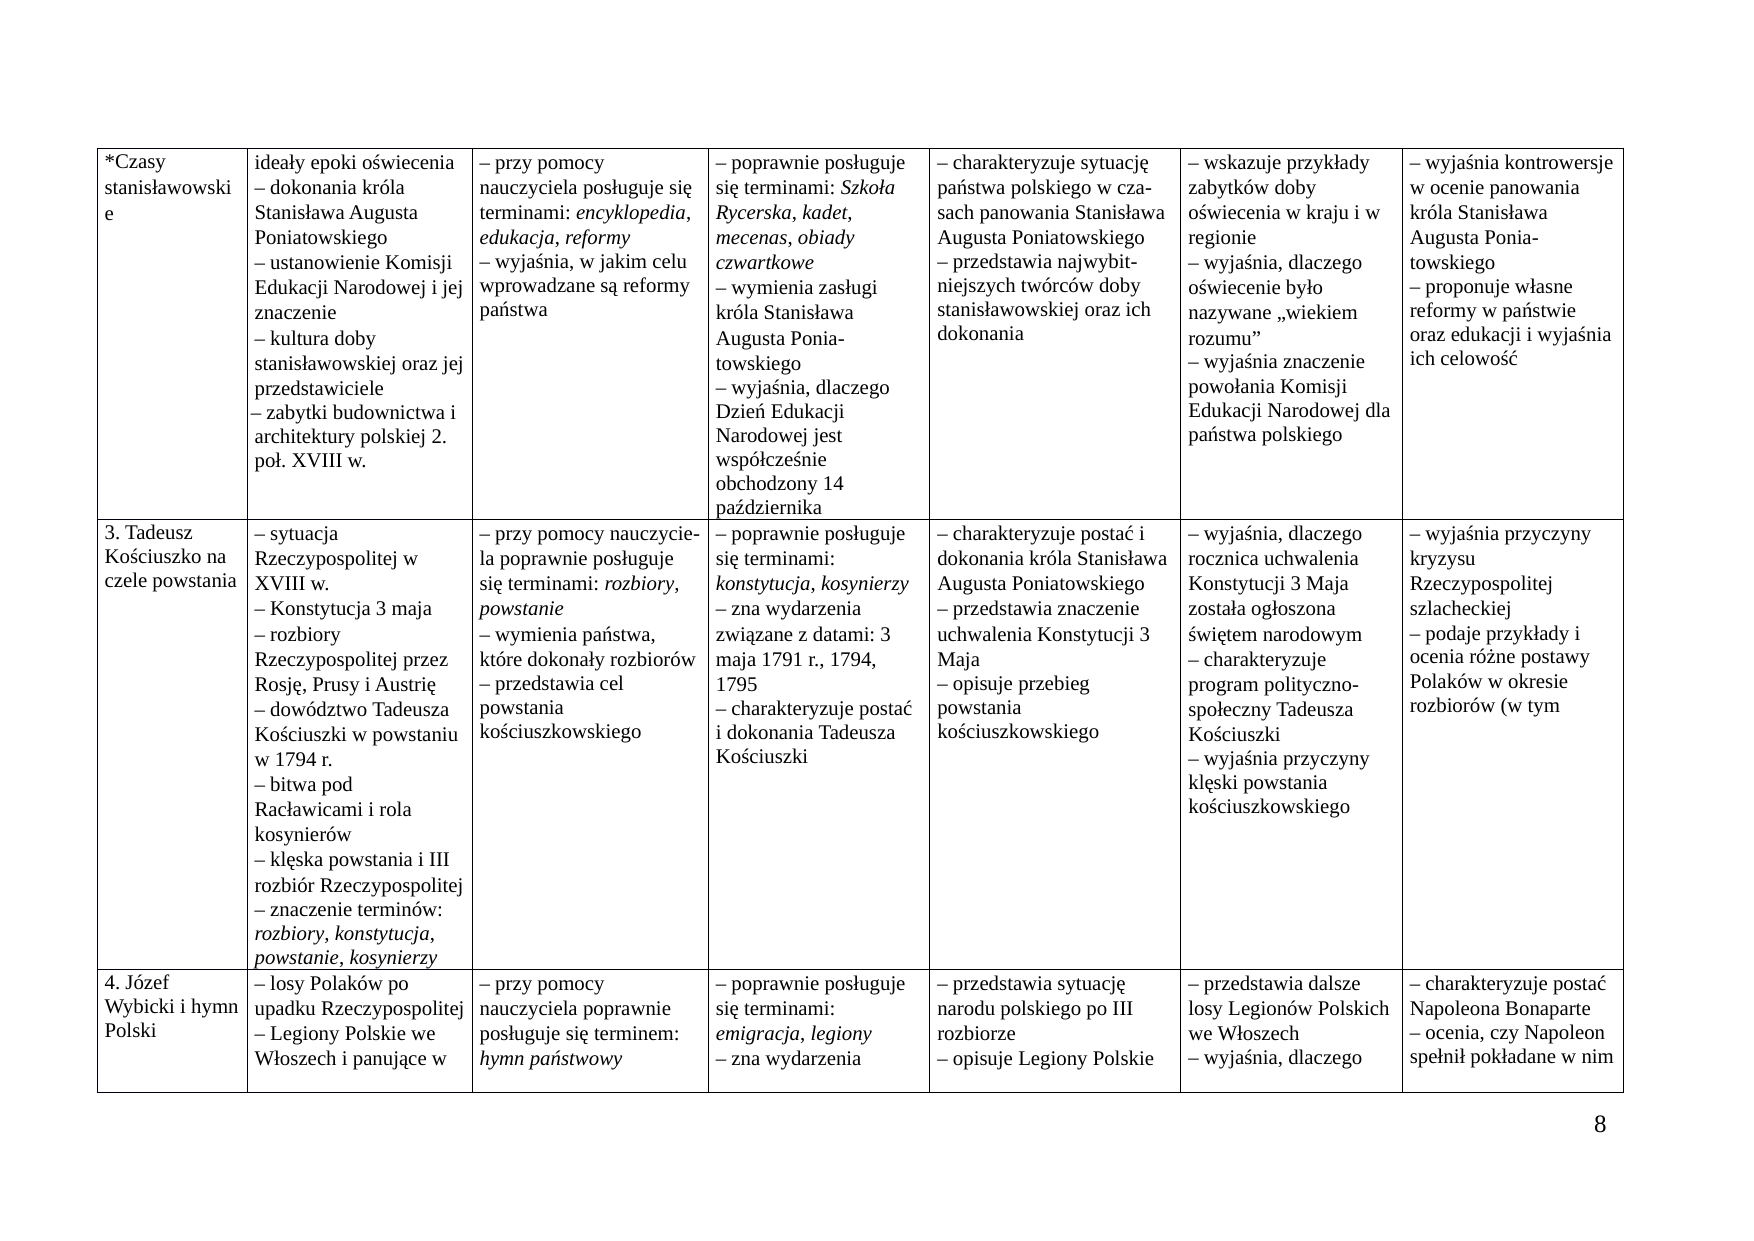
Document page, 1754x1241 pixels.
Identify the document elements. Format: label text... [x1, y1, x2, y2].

table_cell *Czasy stanisławowskie [98, 149, 247, 519]
table_cell – sytuacja Rzeczypospolitej w XVIII w. – Konstytucja 3 maja – rozbiory Rzeczypospolitej przez Rosję, Prusy i Austrię – dowództwo Tadeusza Kościuszki w powstaniu w 1794 r. – bitwa pod Racławicami i rola kosynierów – klęska powstania i III rozbiór Rze­czypospolitej – znaczenie terminów: rozbiory, kon­stytucja, powstanie, kosynierzy [248, 520, 472, 969]
table_cell – losy Polaków po upadku Rzeczy­pospolitej – Legiony Polskie we Włoszech i panujące w [248, 970, 472, 1092]
table_cell – przy pomocy nauczycie­la poprawnie posługuje się terminami: rozbiory, powstanie – wymienia państwa, które dokonały rozbiorów – przedstawia cel powstania kościuszkowskiego [473, 520, 708, 969]
table_cell ideały epoki oświecenia – dokonania króla Stanisława Augusta Poniatowskiego – ustanowienie Komisji Edukacji Narodowej i jej znaczenie – kultura doby stanisławowskiej oraz jej przedstawiciele – zabytki budownictwa i architektury polskiej 2. poł. XVIII w. [248, 149, 472, 519]
table_cell – przy pomocy nauczyciela poprawnie posługuje się terminem: hymn państwowy [473, 970, 708, 1092]
table_cell – przedstawia sytuację narodu polskiego po III rozbiorze – opisuje Legiony Polskie [930, 970, 1180, 1092]
table_cell – przy pomocy nauczyciela posługuje się terminami: encyklopedia, edukacja, reformy – wyjaśnia, w jakim celu wprowadzane są reformy państwa [473, 149, 708, 519]
table_cell 4. Józef Wybicki i hymn Polski [98, 970, 247, 1092]
table_cell – poprawnie posługuje się terminami: emigracja, legiony – zna wydarzenia [709, 970, 929, 1092]
table_cell – charakteryzuje postać Napoleona Bonaparte – ocenia, czy Napoleon speł­nił pokładane w nim [1403, 970, 1623, 1092]
table_cell – wyjaśnia kontrowersje w ocenie panowania króla Stanisława Augusta Ponia­towskiego – proponuje własne reformy w państwie oraz edukacji i wyjaśnia ich celowość [1403, 149, 1623, 519]
table_cell – przedstawia dalsze losy Legionów Polskich we Włoszech – wyjaśnia, dlaczego [1181, 970, 1402, 1092]
table_cell – wyjaśnia, dlaczego rocznica uchwalenia Konstytucji 3 Maja została ogłoszona świętem narodowym – charakteryzuje program po­lityczno-społeczny Tadeusza Kościuszki – wyjaśnia przyczyny klęski po­wstania kościuszkowskiego [1181, 520, 1402, 969]
table_cell – charakteryzuje sytuację państwa polskiego w cza­sach panowania Stanisława Augusta Poniatowskiego – przedstawia najwybit­niejszych twórców doby stanisławowskiej oraz ich dokonania [930, 149, 1180, 519]
table_cell – poprawnie posługuje się terminami: konstytucja, kosynierzy – zna wydarzenia związane z datami: 3 maja 1791 r., 1794, 1795 – charakteryzuje postać i do­konania Tadeusza Kościuszki [709, 520, 929, 969]
table_cell – wyjaśnia przyczyny kryzysu Rzeczypospolitej szlachec­kiej – podaje przykłady i ocenia różne postawy Polaków w okresie rozbiorów (w tym [1403, 520, 1623, 969]
table_cell – wskazuje przykłady zabytków doby oświecenia w kraju i w regionie – wyjaśnia, dlaczego oświecenie było nazywane „wiekiem rozumu” – wyjaśnia znaczenie po­wołania Komisji Edukacji Narodowej dla państwa polskiego [1181, 149, 1402, 519]
table_cell – charakteryzuje postać i dokonania króla Stanisława Augusta Poniatowskiego – przedstawia znaczenie uchwalenia Konstytucji 3 Maja – opisuje przebieg powstania kościuszkowskiego [930, 520, 1180, 969]
table_cell 3. Tadeusz Kościuszko na czele powstania [98, 520, 247, 969]
table_cell – poprawnie posługuje się terminami: Szkoła Rycerska, kadet, mecenas, obiady czwartkowe – wymienia zasługi króla Stanisława Augusta Ponia­towskiego – wyjaśnia, dlaczego Dzień Edukacji Narodowej jest współcześnie obchodzony 14 października [709, 149, 929, 519]
